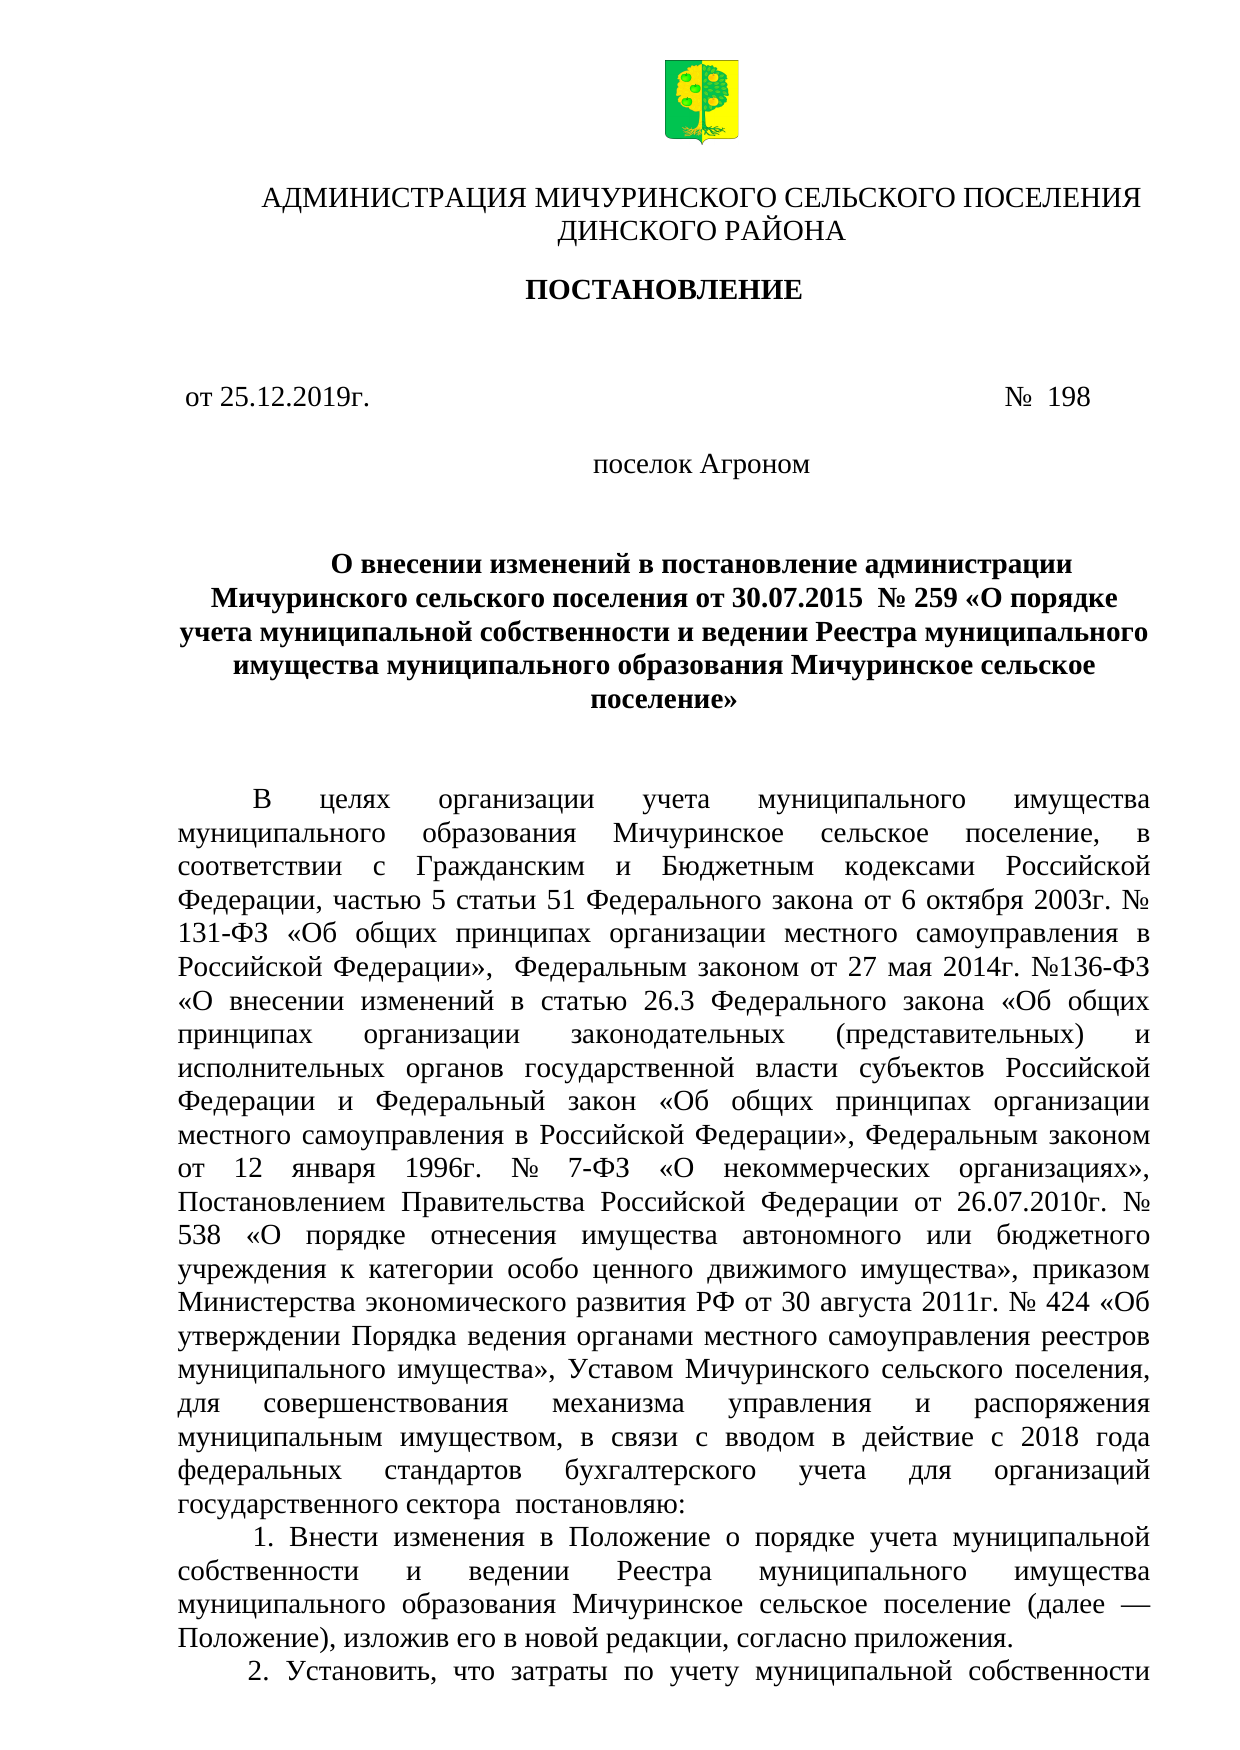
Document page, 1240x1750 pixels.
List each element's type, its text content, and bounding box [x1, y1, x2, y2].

text 1. Внести изменения в Положение о порядке учета муниципальной собственности и ведении Реестра муниципального имущества муниципального образования Мичуринское сельское поселение (далее — Положение), изложив его в новой редакции, согласно приложения. [177, 1519, 1151, 1653]
text О внесении изменений в постановление администрации Мичуринского сельского поселения от 30.07.2015 № 259 «О порядке учета муниципальной собственности и ведении Реестра муниципального имущества муниципального образования Мичуринское сельское поселение» [177, 547, 1151, 714]
picture [665, 60, 739, 145]
subtitle ПОСТАНОВЛЕНИЕ [177, 272, 1151, 306]
text от 25.12.2019г. № 198 [177, 379, 1151, 412]
text 2. Установить, что затраты по учету муниципальной собственности [177, 1653, 1151, 1687]
text В целях организации учета муниципального имущества муниципального образования Мичуринское сельское поселение, в соответствии с Гражданским и Бюджетным кодексами Российской Федерации, частью 5 статьи 51 Федерального закона от 6 октября 2003г. № 131-ФЗ «Об общих принципах организации местного самоуправления в Российской Федерации», Федеральным законом от 27 мая 2014г. №136-ФЗ «О внесении изменений в статью 26.3 Федерального закона «Об общих принципах организации законодательных (представительных) и исполнительных органов государственной власти субъектов Российской Федерации и Федеральный закон «Об общих принципах организации местного самоуправления в Российской Федерации», Федеральным законом от 12 января 1996г. № 7-ФЗ «О некоммерческих организациях», Постановлением Правительства Российской Федерации от 26.07.2010г. № 538 «О порядке отнесения имущества автономного или бюджетного учреждения к категории особо ценного движимого имущества», приказом Министерства экономического развития РФ от 30 августа 2011г. № 424 «Об утверждении Порядка ведения органами местного самоуправления реестров муниципального имущества», Уставом Мичуринского сельского поселения, для совершенствования механизма управления и распоряжения муниципальным имуществом, в связи с вводом в действие с 2018 года федеральных стандартов бухгалтерского учета для организаций государственного сектора постановляю: [177, 781, 1151, 1519]
text поселок Агроном [177, 446, 1151, 479]
text ДИНСКОГО РАЙОНА [177, 213, 1151, 247]
text АДМИНИСТРАЦИЯ МИЧУРИНСКОГО СЕЛЬСКОГО ПОСЕЛЕНИЯ [177, 180, 1151, 213]
